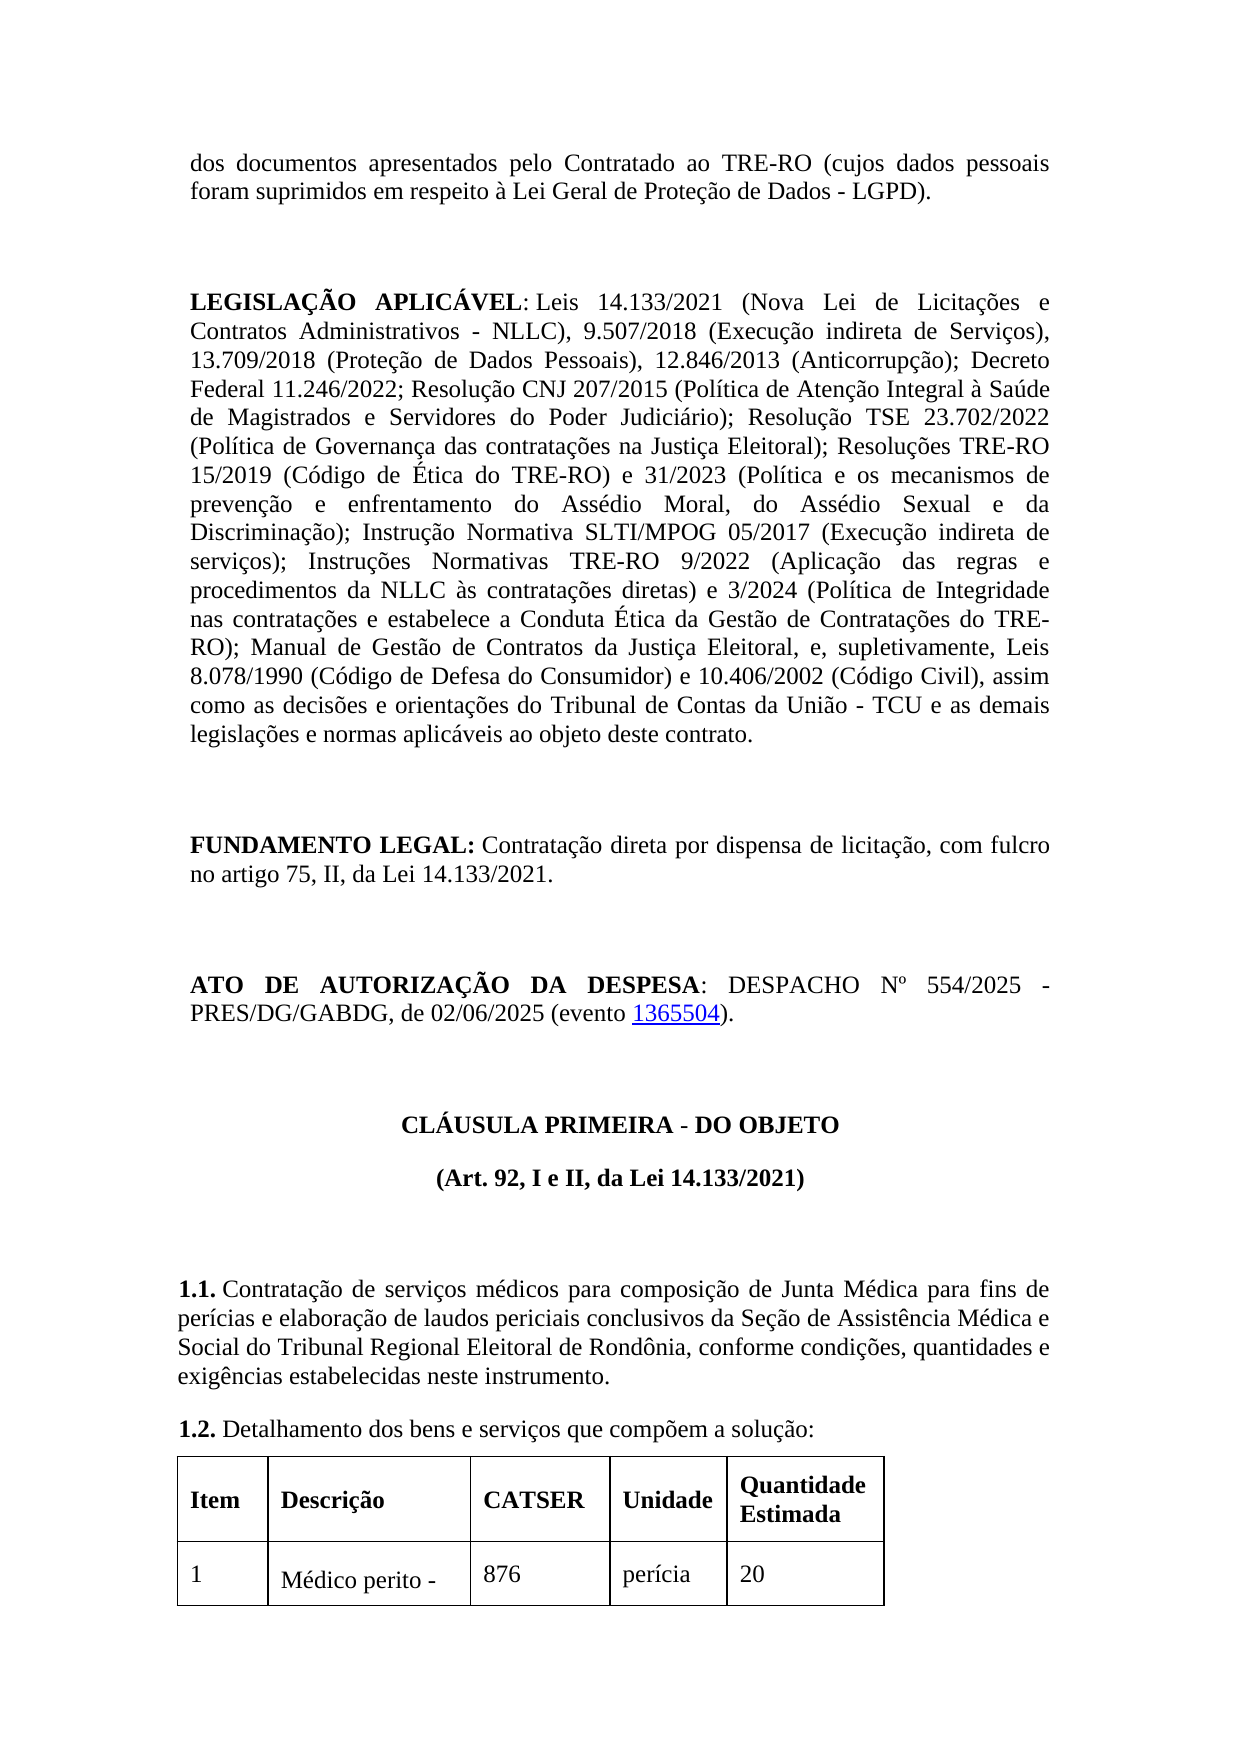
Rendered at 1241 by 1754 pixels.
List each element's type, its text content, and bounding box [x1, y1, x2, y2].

table_cell 20 [728, 1542, 883, 1604]
text dos documentos apresentados pelo Contratado ao TRE-RO (cujos dados pessoais foram suprimidos em respeito à Lei Geral de Proteção de Dados - LGPD). [190, 148, 1051, 205]
table_header Quantidade Estimada [728, 1457, 883, 1541]
table_header Item [178, 1457, 267, 1541]
text ATO DE AUTORIZAÇÃO DA DESPESA: DESPACHO Nº 554/2025 - PRES/DG/GABDG, de 02/06/2025 (evento 1365504). [190, 970, 1051, 1027]
table_cell Médico perito - especialidade ortopedista: Realização de exame pericial especializado na área de ortopedia, com emissão de laudo médico conclusivo. [269, 1542, 470, 1604]
table_header Descrição [269, 1457, 470, 1541]
text CLÁUSULA PRIMEIRA - DO OBJETO [190, 1110, 1051, 1138]
table_header CATSER [471, 1457, 609, 1541]
table_cell 1 [178, 1542, 267, 1604]
table_cell 876 [471, 1542, 609, 1604]
text 1.1. Contratação de serviços médicos para composição de Junta Médica para fins de perícias e elaboração de laudos periciais conclusivos da Seção de Assistência Médica e Social do Tribunal Regional Eleitoral de Rondônia, conforme condições, quantidades e exigências estabelecidas neste instrumento. [177, 1274, 1051, 1389]
text 1.2. Detalhamento dos bens e serviços que compõem a solução: [177, 1414, 1051, 1443]
text FUNDAMENTO LEGAL: Contratação direta por dispensa de licitação, com fulcro no artigo 75, II, da Lei 14.133/2021. [190, 830, 1051, 887]
table_header Unidade [611, 1457, 726, 1541]
table_cell perícia [611, 1542, 726, 1604]
text (Art. 92, I e II, da Lei 14.133/2021) [190, 1163, 1051, 1192]
text LEGISLAÇÃO APLICÁVEL: Leis 14.133/2021 (Nova Lei de Licitações e Contratos Administrativos - NLLC), 9.507/2018 (Execução indireta de Serviços), 13.709/2018 (Proteção de Dados Pessoais), 12.846/2013 (Anticorrupção); Decreto Federal 11.246/2022; Resolução CNJ 207/2015 (Política de Atenção Integral à Saúde de Magistrados e Servidores do Poder Judiciário); Resolução TSE 23.702/2022 (Política de Governança das contratações na Justiça Eleitoral); Resoluções TRE-RO 15/2019 (Código de Ética do TRE-RO) e 31/2023 (Política e os mecanismos de prevenção e enfrentamento do Assédio Moral, do Assédio Sexual e da Discriminação); Instrução Normativa SLTI/MPOG 05/2017 (Execução indireta de serviços); Instruções Normativas TRE-RO 9/2022 (Aplicação das regras e procedimentos da NLLC às contratações diretas) e 3/2024 (Política de Integridade nas contratações e estabelece a Conduta Ética da Gestão de Contratações do TRE-RO); Manual de Gestão de Contratos da Justiça Eleitoral, e, supletivamente, Leis 8.078/1990 (Código de Defesa do Consumidor) e 10.406/2002 (Código Civil), assim como as decisões e orientações do Tribunal de Contas da União - TCU e as demais legislações e normas aplicáveis ao objeto deste contrato. [190, 287, 1051, 747]
